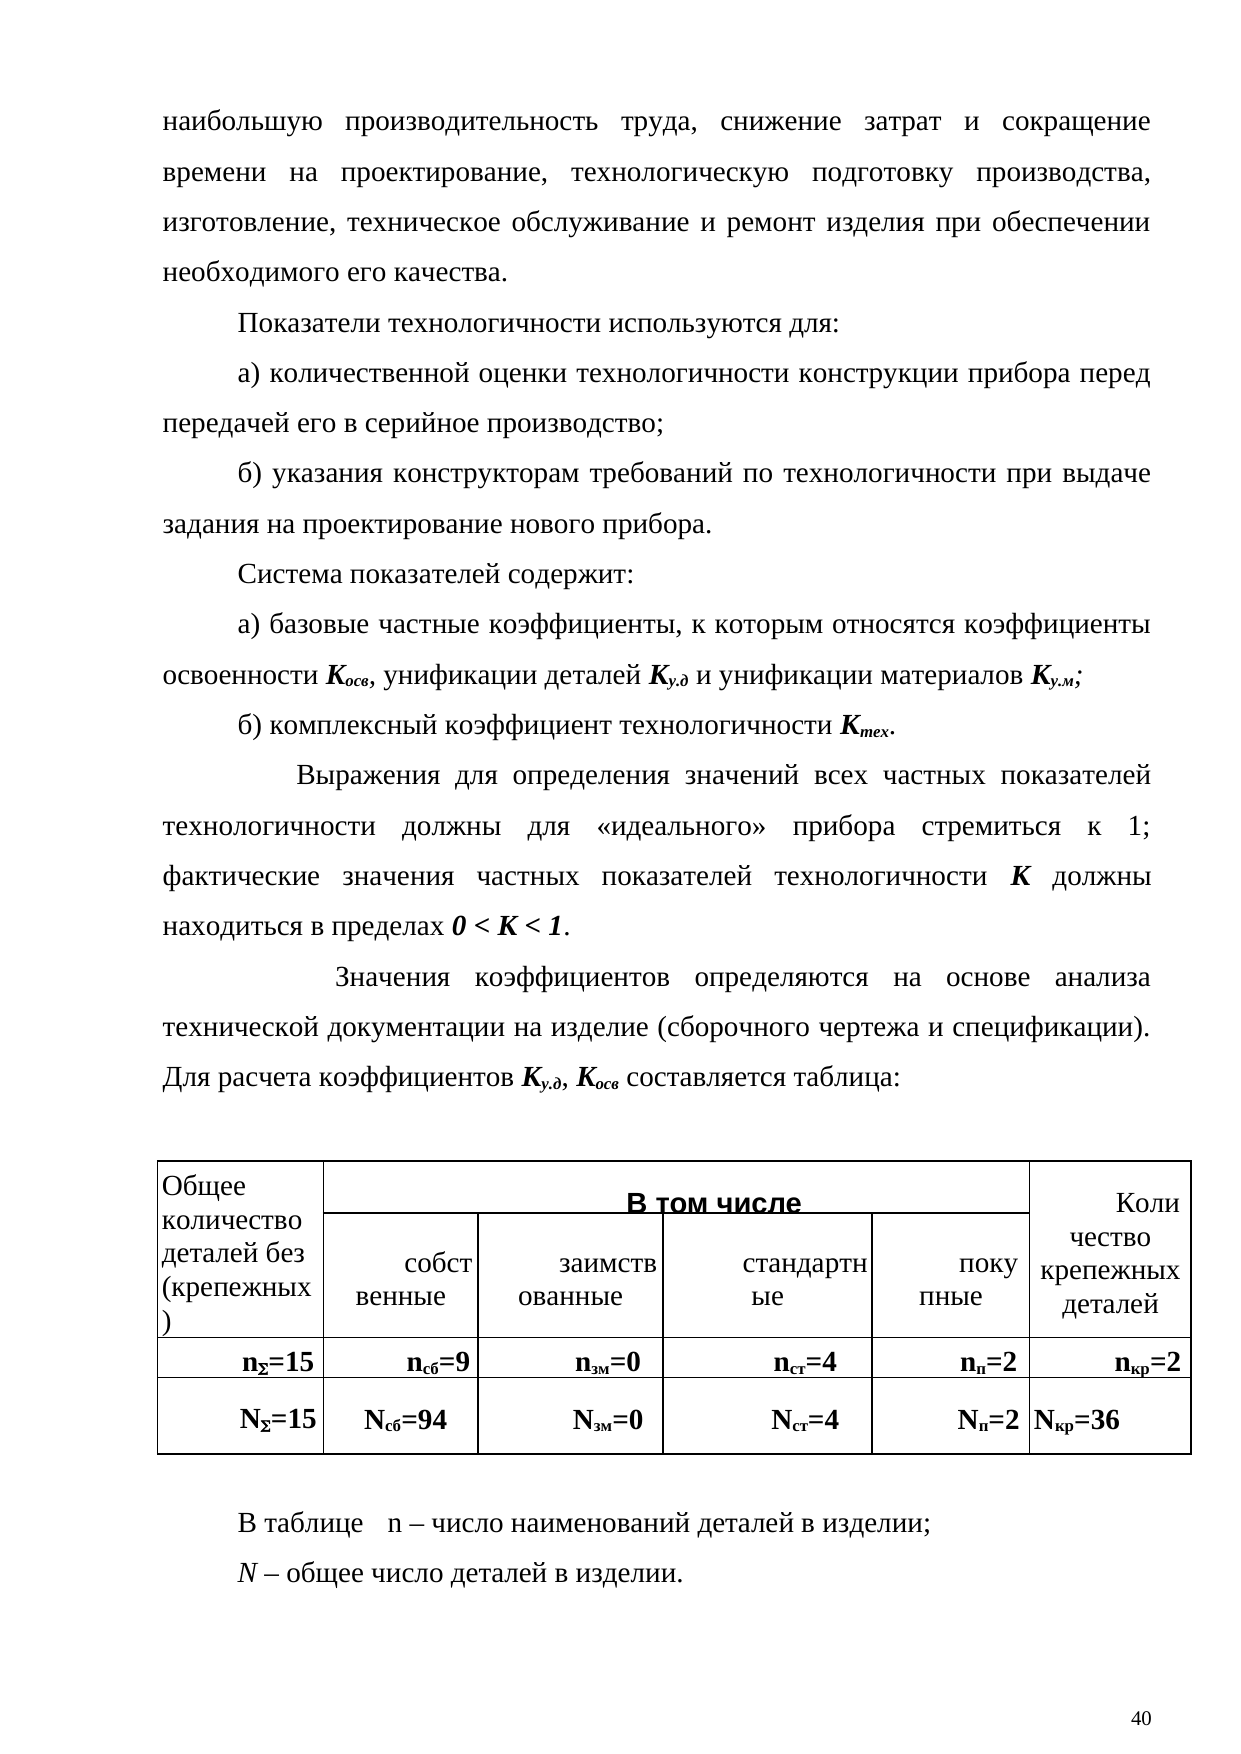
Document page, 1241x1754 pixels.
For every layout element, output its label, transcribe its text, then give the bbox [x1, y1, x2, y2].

table_header Общее количество деталей без (крепежных) [158, 1162, 323, 1337]
text б) указания конструкторам требований по технологичности при выдаче задания на проектирование нового прибора. [162, 456, 1152, 539]
table_cell N=15 [158, 1378, 323, 1453]
text В таблице n – число наименований деталей в изделии; [162, 1505, 1152, 1538]
table_cell покупные [873, 1214, 1029, 1337]
table_cell nсб=94 [324, 1338, 477, 1376]
table_cell собственные [324, 1214, 477, 1337]
text Выражения для определения значений всех частных показателей технологичности должны для «идеального» прибора стремиться к 1; фактические значения частных показателей технологичности К должны находиться в пределах 0 < К < 1. [162, 757, 1152, 942]
table_cell nзм=0 [479, 1338, 662, 1376]
table_header В том числе [324, 1162, 1029, 1212]
table_cell nп=2 [873, 1338, 1029, 1376]
text а) количественной оценки технологичности конструкции прибора перед передачей его в серийное производство; [162, 355, 1152, 439]
text Значения коэффициентов определяются на основе анализа технической документации на изделие (сборочного чертежа и спецификации). Для расчета коэффициентов Ку.д, Kосв составляется таблица: [162, 959, 1152, 1093]
table_header Количество крепежных деталей [1030, 1162, 1190, 1337]
table_cell nкр=2 [1030, 1338, 1190, 1376]
table_cell заимствованные [479, 1214, 662, 1337]
table_cell Nсб=94 [324, 1378, 477, 1453]
text Показатели технологичности используются для: [162, 305, 1152, 338]
table_cell стандартные [664, 1214, 871, 1337]
text б) комплексный коэффициент технологичности Ктех. [162, 707, 1152, 741]
text а) базовые частные коэффициенты, к которым относятся коэффициенты освоенности Kосв, унификации деталей Ку.д и унификации материалов Ку.м; [162, 607, 1152, 690]
table_cell Nкр=36 [1030, 1378, 1190, 1453]
text N – общее число деталей в изделии. [162, 1555, 1152, 1589]
text наибольшую производительность труда, снижение затрат и сокращение времени на проектирование, технологическую подготовку производства, изготовление, техническое обслуживание и ремонт изделия при обеспечении необходимого его качества. [162, 103, 1152, 288]
table_cell Nп=2 [873, 1378, 1029, 1453]
table_cell Nзм=0 [479, 1378, 662, 1453]
table_cell n=15 [158, 1338, 323, 1376]
text Система показателей содержит: [162, 556, 1152, 590]
table_cell Nст=4 [664, 1378, 871, 1453]
table_cell nст=4 [664, 1338, 871, 1376]
